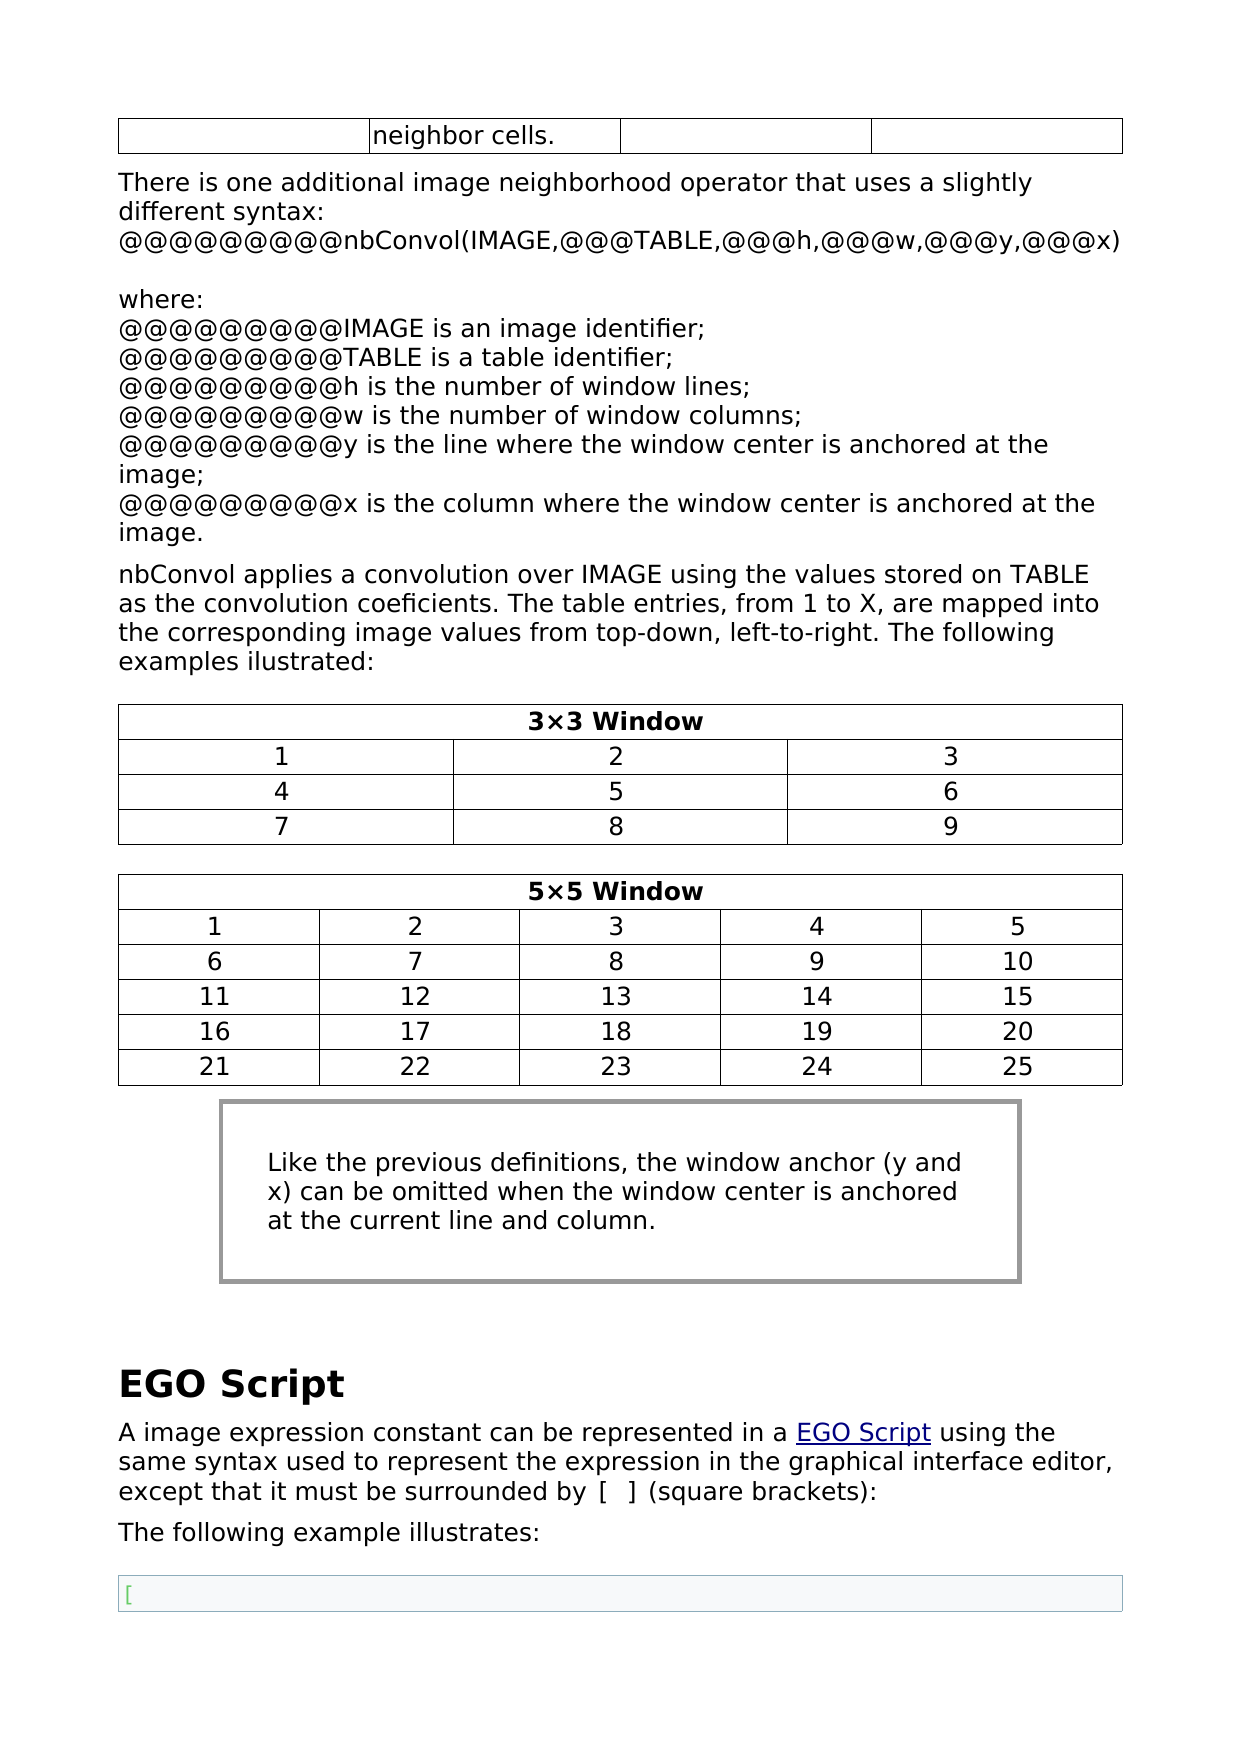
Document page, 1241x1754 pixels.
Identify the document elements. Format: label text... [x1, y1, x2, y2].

table_cell 3 [788, 740, 1122, 774]
table_cell 6 [788, 775, 1122, 809]
table_cell 5 [922, 910, 1122, 944]
table_cell 4 [721, 910, 921, 944]
table_cell 4 [119, 775, 453, 809]
table_cell 12 [320, 980, 519, 1014]
table_cell 16 [119, 1015, 319, 1049]
text The following example illustrates: [118, 1518, 1122, 1548]
table_header Like the previous definitions, the window anchor (y and x) can be omitted when the window center is anchored at the current line and column. [232, 1113, 1009, 1271]
table_cell 5 [454, 775, 787, 809]
table_cell [119, 119, 369, 153]
table_header 5×5 Window [119, 875, 1122, 909]
table_cell 24 [721, 1050, 921, 1084]
table_cell 22 [320, 1050, 519, 1084]
table_header 3×3 Window [119, 705, 1122, 739]
table_cell 13 [520, 980, 720, 1014]
table_cell 18 [520, 1015, 720, 1049]
table_header [ [119, 1576, 1122, 1611]
table_cell 19 [721, 1015, 921, 1049]
text There is one additional image neighborhood operator that uses a slightly different syntax: @@@@@@@@@nbConvol(IMAGE,@@@TABLE,@@@h,@@@w,@@@y,@@@x) where: @@@@@@@@@IMAGE is an image identifier; @@@@@@@@@TABLE is a table identifier; @@@@@@@@@h is the number of window lines; @@@@@@@@@w is the number of window columns; @@@@@@@@@y is the line where the window center is anchored at the image; @@@@@@@@@x is the column where the window center is anchored at the image. [118, 168, 1122, 547]
text nbConvol applies a convolution over IMAGE using the values stored on TABLE as the convolution coeficients. The table entries, from 1 to X, are mapped into the corresponding image values from top-down, left-to-right. The following examples ilustrated: [118, 560, 1122, 676]
text A image expression constant can be represented in a EGO Script using the same syntax used to represent the expression in the graphical interface editor, except that it must be surrounded by [ ] (square brackets): [118, 1418, 1122, 1506]
table_cell 7 [320, 945, 519, 979]
table_cell [621, 119, 871, 153]
table_cell 7 [119, 810, 453, 844]
table_cell 9 [788, 810, 1122, 844]
table_cell 8 [520, 945, 720, 979]
table_cell 9 [721, 945, 921, 979]
table_cell [872, 119, 1122, 153]
table_cell 25 [922, 1050, 1122, 1084]
table_cell neighbor cells. [370, 119, 620, 153]
table_cell 20 [922, 1015, 1122, 1049]
table_cell 23 [520, 1050, 720, 1084]
table_cell 8 [454, 810, 787, 844]
table_cell 15 [922, 980, 1122, 1014]
table_cell 21 [119, 1050, 319, 1084]
table_cell 10 [922, 945, 1122, 979]
table_cell 17 [320, 1015, 519, 1049]
table_cell 6 [119, 945, 319, 979]
table_cell 2 [320, 910, 519, 944]
table_cell 2 [454, 740, 787, 774]
subtitle EGO Script [118, 1362, 1122, 1406]
table_cell 11 [119, 980, 319, 1014]
table_cell 1 [119, 740, 453, 774]
table_cell 1 [119, 910, 319, 944]
table_cell 3 [520, 910, 720, 944]
table_cell 14 [721, 980, 921, 1014]
